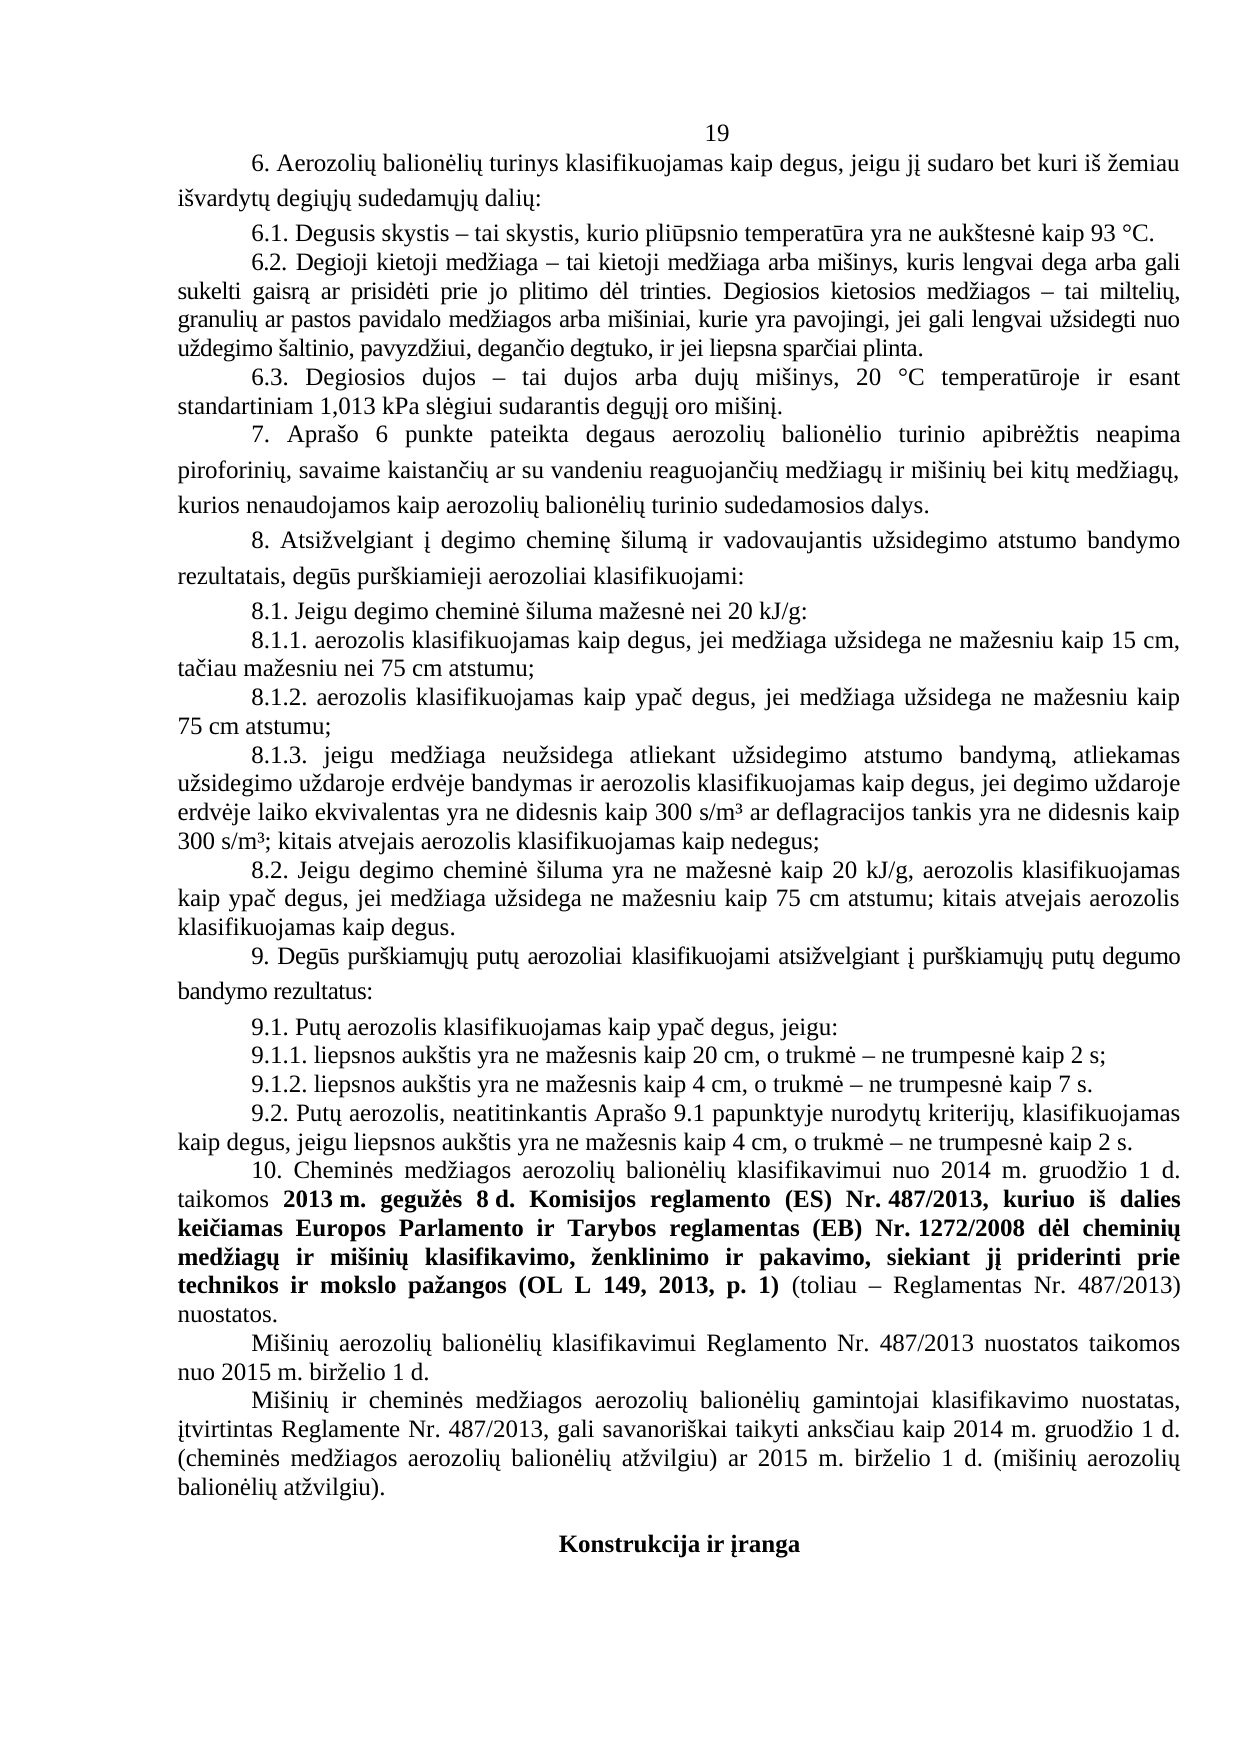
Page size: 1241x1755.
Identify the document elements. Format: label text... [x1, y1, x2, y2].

text 9.1. Putų aerozolis klasifikuojamas kaip ypač degus, jeigu: [177, 1012, 1181, 1040]
text 6.3. Degiosios dujos – tai dujos arba dujų mišinys, 20 °C temperatūroje ir esant standartiniam 1,013 kPa slėgiui sudarantis degųjį oro mišinį. [177, 362, 1181, 419]
text 8. Atsižvelgiant į degimo cheminę šilumą ir vadovaujantis užsidegimo atstumo bandymo rezultatais, degūs purškiamieji aerozoliai klasifikuojami: [177, 525, 1181, 589]
text Konstrukcija ir įranga [177, 1529, 1181, 1558]
text 8.2. Jeigu degimo cheminė šiluma yra ne mažesnė kaip 20 kJ/g, aerozolis klasifikuojamas kaip ypač degus, jei medžiaga užsidega ne mažesniu kaip 75 cm atstumu; kitais atvejais aerozolis klasifikuojamas kaip degus. [177, 855, 1181, 941]
text 9. Degūs purškiamųjų putų aerozoliai klasifikuojami atsižvelgiant į purškiamųjų putų degumo bandymo rezultatus: [177, 941, 1181, 1005]
text Mišinių ir cheminės medžiagos aerozolių balionėlių gamintojai klasifikavimo nuostatas, įtvirtintas Reglamente Nr. 487/2013, gali savanoriškai taikyti anksčiau kaip 2014 m. gruodžio 1 d. (cheminės medžiagos aerozolių balionėlių atžvilgiu) ar 2015 m. birželio 1 d. (mišinių aerozolių balionėlių atžvilgiu). [177, 1385, 1181, 1500]
text 9.1.1. liepsnos aukštis yra ne mažesnis kaip 20 cm, o trukmė – ne trumpesnė kaip 2 s; [177, 1040, 1181, 1069]
text 6.2. Degioji kietoji medžiaga – tai kietoji medžiaga arba mišinys, kuris lengvai dega arba gali sukelti gaisrą ar prisidėti prie jo plitimo dėl trinties. Degiosios kietosios medžiagos – tai miltelių, granulių ar pastos pavidalo medžiagos arba mišiniai, kurie yra pavojingi, jei gali lengvai užsidegti nuo uždegimo šaltinio, pavyzdžiui, degančio degtuko, ir jei liepsna sparčiai plinta. [177, 247, 1181, 362]
text 7. Aprašo 6 punkte pateikta degaus aerozolių balionėlio turinio apibrėžtis neapima piroforinių, savaime kaistančių ar su vandeniu reaguojančių medžiagų ir mišinių bei kitų medžiagų, kurios nenaudojamos kaip aerozolių balionėlių turinio sudedamosios dalys. [177, 419, 1181, 519]
text Mišinių aerozolių balionėlių klasifikavimui Reglamento Nr. 487/2013 nuostatos taikomos nuo 2015 m. birželio 1 d. [177, 1328, 1181, 1385]
text 10. Cheminės medžiagos aerozolių balionėlių klasifikavimui nuo 2014 m. gruodžio 1 d. taikomos 2013 m. gegužės 8 d. Komisijos reglamento (ES) Nr. 487/2013, kuriuo iš dalies keičiamas Europos Parlamento ir Tarybos reglamentas (EB) Nr. 1272/2008 dėl cheminių medžiagų ir mišinių klasifikavimo, ženklinimo ir pakavimo, siekiant jį priderinti prie technikos ir mokslo pažangos (OL L 149, 2013, p. 1) (toliau – Reglamentas Nr. 487/2013) nuostatos. [177, 1155, 1181, 1328]
text 6. Aerozolių balionėlių turinys klasifikuojamas kaip degus, jeigu jį sudaro bet kuri iš žemiau išvardytų degiųjų sudedamųjų dalių: [177, 148, 1181, 212]
text 8.1.3. jeigu medžiaga neužsidega atliekant užsidegimo atstumo bandymą, atliekamas užsidegimo uždaroje erdvėje bandymas ir aerozolis klasifikuojamas kaip degus, jei degimo uždaroje erdvėje laiko ekvivalentas yra ne didesnis kaip 300 s/m³ ar deflagracijos tankis yra ne didesnis kaip 300 s/m³; kitais atvejais aerozolis klasifikuojamas kaip nedegus; [177, 740, 1181, 855]
text 8.1. Jeigu degimo cheminė šiluma mažesnė nei 20 kJ/g: [215, 596, 1181, 625]
text 9.1.2. liepsnos aukštis yra ne mažesnis kaip 4 cm, o trukmė – ne trumpesnė kaip 7 s. [177, 1069, 1181, 1098]
text 8.1.2. aerozolis klasifikuojamas kaip ypač degus, jei medžiaga užsidega ne mažesniu kaip 75 cm atstumu; [177, 682, 1181, 740]
text 6.1. Degusis skystis – tai skystis, kurio pliūpsnio temperatūra yra ne aukštesnė kaip 93 °C. [177, 218, 1181, 247]
text 8.1.1. aerozolis klasifikuojamas kaip degus, jei medžiaga užsidega ne mažesniu kaip 15 cm, tačiau mažesniu nei 75 cm atstumu; [177, 625, 1181, 682]
text 9.2. Putų aerozolis, neatitinkantis Aprašo 9.1 papunktyje nurodytų kriterijų, klasifikuojamas kaip degus, jeigu liepsnos aukštis yra ne mažesnis kaip 4 cm, o trukmė – ne trumpesnė kaip 2 s. [177, 1098, 1181, 1155]
